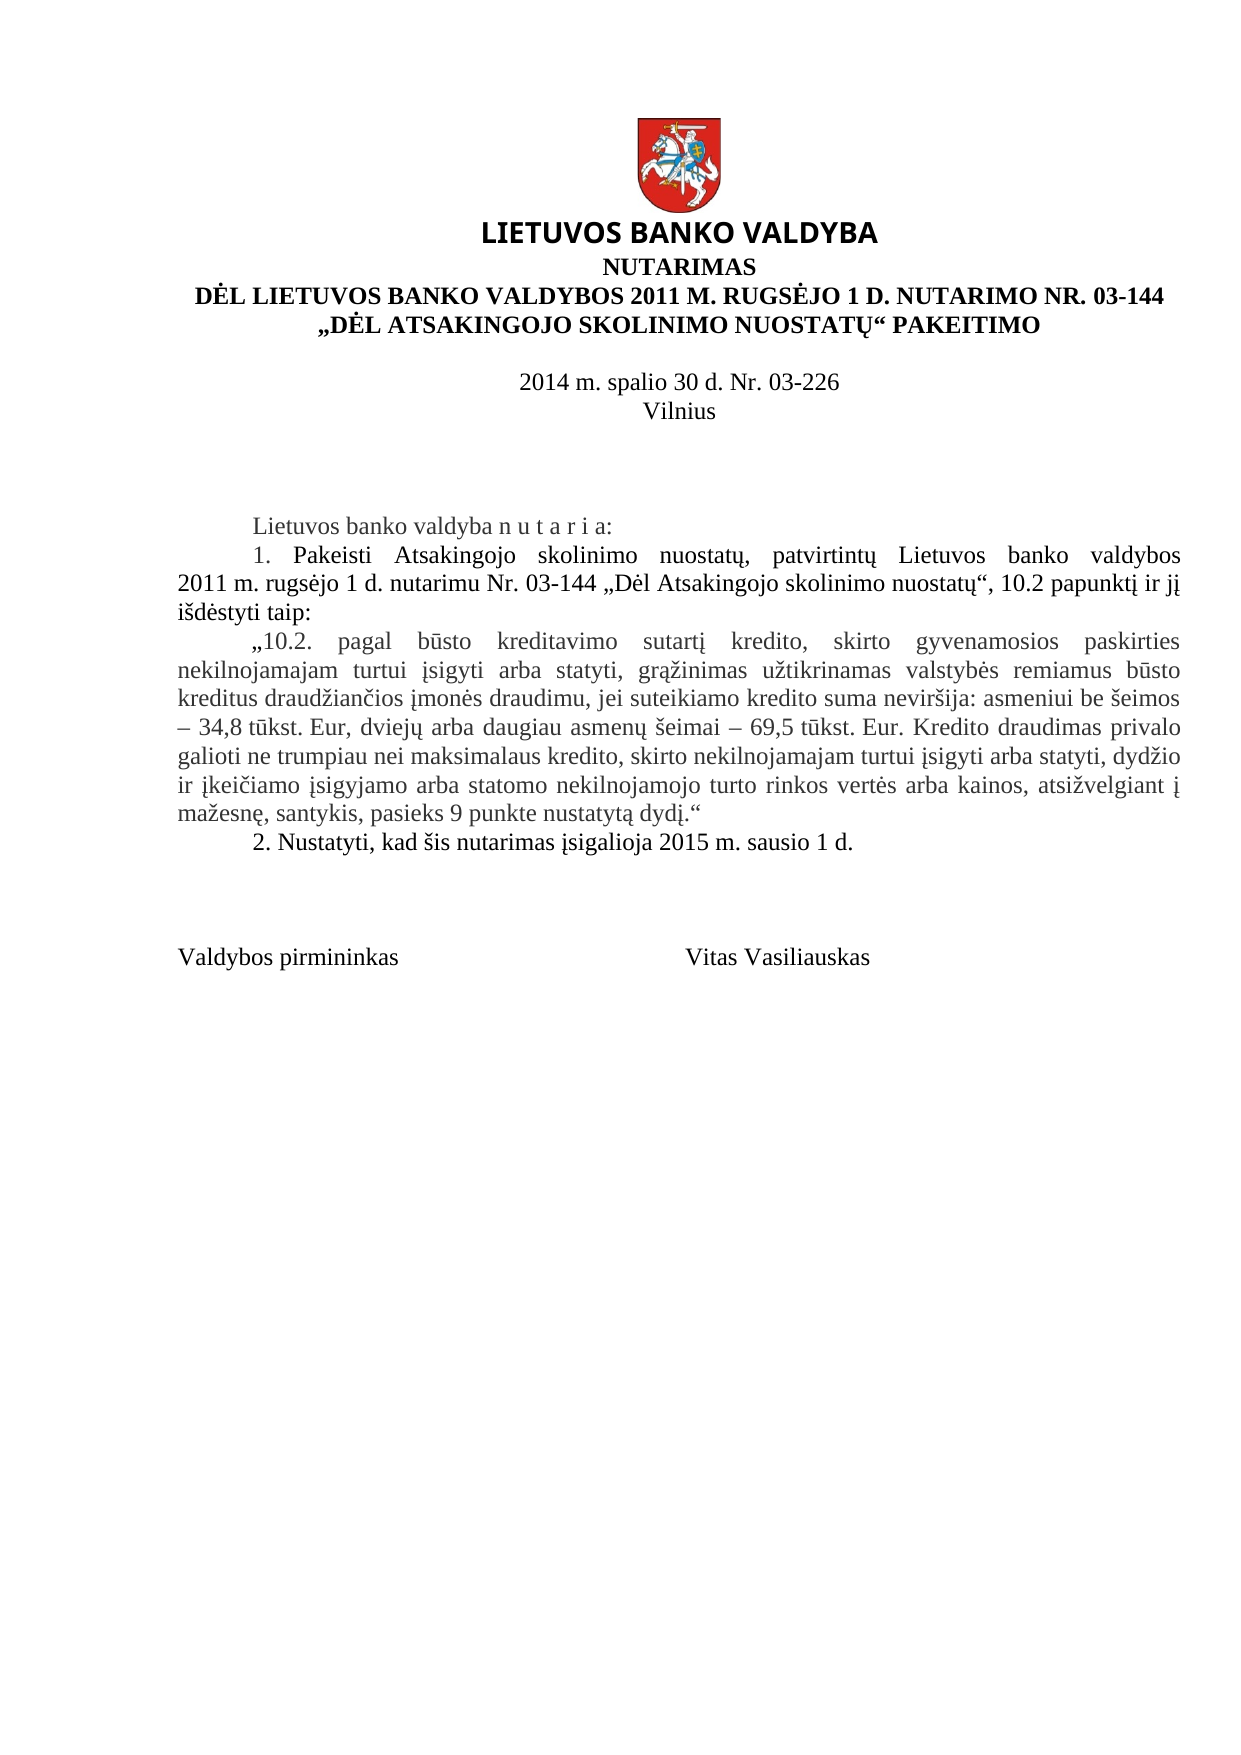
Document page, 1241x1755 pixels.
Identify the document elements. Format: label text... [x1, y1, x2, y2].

text Lietuvos banko valdyba n u t a r i a: [177, 511, 1181, 540]
text 2. Nustatyti, kad šis nutarimas įsigalioja 2015 m. sausio 1 d. [177, 827, 1181, 856]
text LIETUVOS BANKO VALDYBA [177, 212, 1181, 252]
text „10.2. pagal būsto kreditavimo sutartį kredito, skirto gyvenamosios paskirties nekilnojamajam turtui įsigyti arba statyti, grąžinimas užtikrinamas valstybės remiamus būsto kreditus draudžiančios įmonės draudimu, jei suteikiamo kredito suma neviršija: asmeniui be šeimos – 34,8 tūkst. Eur, dviejų arba daugiau asmenų šeimai – 69,5 tūkst. Eur. Kredito draudimas privalo galioti ne trumpiau nei maksimalaus kredito, skirto nekilnojamajam turtui įsigyti arba statyti, dydžio ir įkeičiamo įsigyjamo arba statomo nekilnojamojo turto rinkos vertės arba kainos, atsižvelgiant į mažesnę, santykis, pasieks 9 punkte nustatytą dydį.“ [177, 626, 1181, 827]
text Vilnius [177, 396, 1181, 425]
text DĖL LIETUVOS BANKO VALDYBOS 2011 M. RUGSĖJO 1 D. NUTARIMO NR. 03-144 „DĖL ATSAKINGOJO SKOLINIMO NUOSTATŲ“ PAKEITIMO [177, 281, 1181, 338]
text 2014 m. spalio 30 d. Nr. 03-226 [177, 367, 1181, 396]
text Valdybos pirmininkas Vitas Vasiliauskas [177, 942, 1181, 971]
text NUTARIMAS [177, 252, 1181, 281]
text 1. Pakeisti Atsakingojo skolinimo nuostatų, patvirtintų Lietuvos banko valdybos 2011 m. rugsėjo 1 d. nutarimu Nr. 03-144 „Dėl Atsakingojo skolinimo nuostatų“, 10.2 papunktį ir jį išdėstyti taip: [177, 540, 1181, 626]
